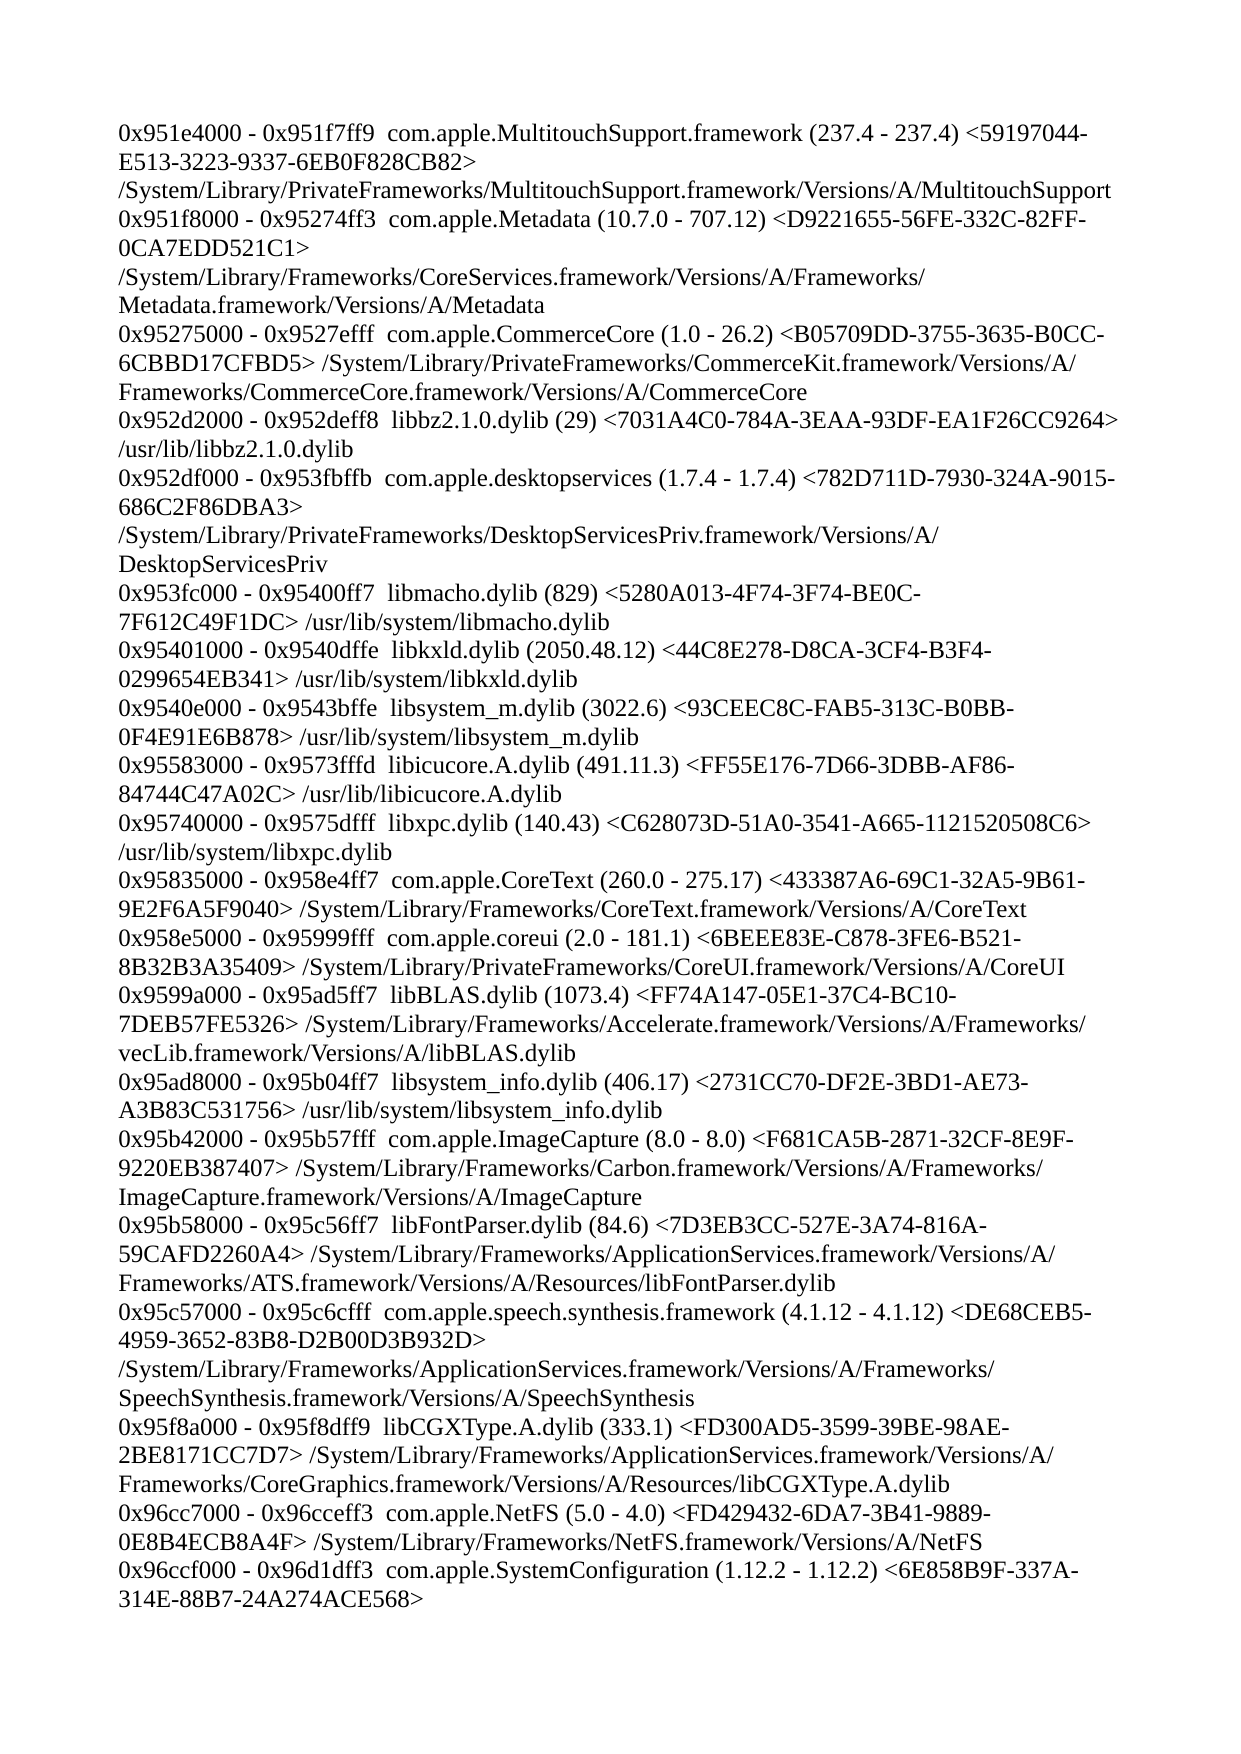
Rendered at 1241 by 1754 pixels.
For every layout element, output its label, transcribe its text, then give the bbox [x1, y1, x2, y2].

text 0x9599a000 - 0x95ad5ff7 libBLAS.dylib (1073.4) <FF74A147-05E1-37C4-BC10-7DEB57FE5326> /System/Library/Frameworks/Accelerate.framework/Versions/A/Frameworks/vecLib.framework/Versions/A/libBLAS.dylib [118, 981, 1122, 1067]
text 0x95c57000 - 0x95c6cfff com.apple.speech.synthesis.framework (4.1.12 - 4.1.12) <DE68CEB5-4959-3652-83B8-D2B00D3B932D> /System/Library/Frameworks/ApplicationServices.framework/Versions/A/Frameworks/SpeechSynthesis.framework/Versions/A/SpeechSynthesis [118, 1297, 1122, 1412]
text 0x95401000 - 0x9540dffe libkxld.dylib (2050.48.12) <44C8E278-D8CA-3CF4-B3F4-0299654EB341> /usr/lib/system/libkxld.dylib [118, 636, 1122, 693]
text 0x95740000 - 0x9575dfff libxpc.dylib (140.43) <C628073D-51A0-3541-A665-1121520508C6> /usr/lib/system/libxpc.dylib [118, 808, 1122, 866]
text 0x95ad8000 - 0x95b04ff7 libsystem_info.dylib (406.17) <2731CC70-DF2E-3BD1-AE73-A3B83C531756> /usr/lib/system/libsystem_info.dylib [118, 1067, 1122, 1124]
text 0x951f8000 - 0x95274ff3 com.apple.Metadata (10.7.0 - 707.12) <D9221655-56FE-332C-82FF-0CA7EDD521C1> /System/Library/Frameworks/CoreServices.framework/Versions/A/Frameworks/Metadata.framework/Versions/A/Metadata [118, 204, 1122, 319]
text 0x952d2000 - 0x952deff8 libbz2.1.0.dylib (29) <7031A4C0-784A-3EAA-93DF-EA1F26CC9264> /usr/lib/libbz2.1.0.dylib [118, 406, 1122, 463]
text 0x96cc7000 - 0x96cceff3 com.apple.NetFS (5.0 - 4.0) <FD429432-6DA7-3B41-9889-0E8B4ECB8A4F> /System/Library/Frameworks/NetFS.framework/Versions/A/NetFS [118, 1498, 1122, 1556]
text 0x96ccf000 - 0x96d1dff3 com.apple.SystemConfiguration (1.12.2 - 1.12.2) <6E858B9F-337A-314E-88B7-24A274ACE568> [118, 1556, 1122, 1613]
text 0x95b58000 - 0x95c56ff7 libFontParser.dylib (84.6) <7D3EB3CC-527E-3A74-816A-59CAFD2260A4> /System/Library/Frameworks/ApplicationServices.framework/Versions/A/Frameworks/ATS.framework/Versions/A/Resources/libFontParser.dylib [118, 1211, 1122, 1297]
text 0x951e4000 - 0x951f7ff9 com.apple.MultitouchSupport.framework (237.4 - 237.4) <59197044-E513-3223-9337-6EB0F828CB82> /System/Library/PrivateFrameworks/MultitouchSupport.framework/Versions/A/MultitouchSupport [118, 118, 1122, 204]
text 0x952df000 - 0x953fbffb com.apple.desktopservices (1.7.4 - 1.7.4) <782D711D-7930-324A-9015-686C2F86DBA3> /System/Library/PrivateFrameworks/DesktopServicesPriv.framework/Versions/A/DesktopServicesPriv [118, 463, 1122, 578]
text 0x95f8a000 - 0x95f8dff9 libCGXType.A.dylib (333.1) <FD300AD5-3599-39BE-98AE-2BE8171CC7D7> /System/Library/Frameworks/ApplicationServices.framework/Versions/A/Frameworks/CoreGraphics.framework/Versions/A/Resources/libCGXType.A.dylib [118, 1412, 1122, 1498]
text 0x953fc000 - 0x95400ff7 libmacho.dylib (829) <5280A013-4F74-3F74-BE0C-7F612C49F1DC> /usr/lib/system/libmacho.dylib [118, 578, 1122, 636]
text 0x95b42000 - 0x95b57fff com.apple.ImageCapture (8.0 - 8.0) <F681CA5B-2871-32CF-8E9F-9220EB387407> /System/Library/Frameworks/Carbon.framework/Versions/A/Frameworks/ImageCapture.framework/Versions/A/ImageCapture [118, 1124, 1122, 1211]
text 0x95583000 - 0x9573fffd libicucore.A.dylib (491.11.3) <FF55E176-7D66-3DBB-AF86-84744C47A02C> /usr/lib/libicucore.A.dylib [118, 751, 1122, 808]
text 0x9540e000 - 0x9543bffe libsystem_m.dylib (3022.6) <93CEEC8C-FAB5-313C-B0BB-0F4E91E6B878> /usr/lib/system/libsystem_m.dylib [118, 693, 1122, 751]
text 0x95275000 - 0x9527efff com.apple.CommerceCore (1.0 - 26.2) <B05709DD-3755-3635-B0CC-6CBBD17CFBD5> /System/Library/PrivateFrameworks/CommerceKit.framework/Versions/A/Frameworks/CommerceCore.framework/Versions/A/CommerceCore [118, 319, 1122, 406]
text 0x95835000 - 0x958e4ff7 com.apple.CoreText (260.0 - 275.17) <433387A6-69C1-32A5-9B61-9E2F6A5F9040> /System/Library/Frameworks/CoreText.framework/Versions/A/CoreText [118, 866, 1122, 923]
text 0x958e5000 - 0x95999fff com.apple.coreui (2.0 - 181.1) <6BEEE83E-C878-3FE6-B521-8B32B3A35409> /System/Library/PrivateFrameworks/CoreUI.framework/Versions/A/CoreUI [118, 923, 1122, 981]
